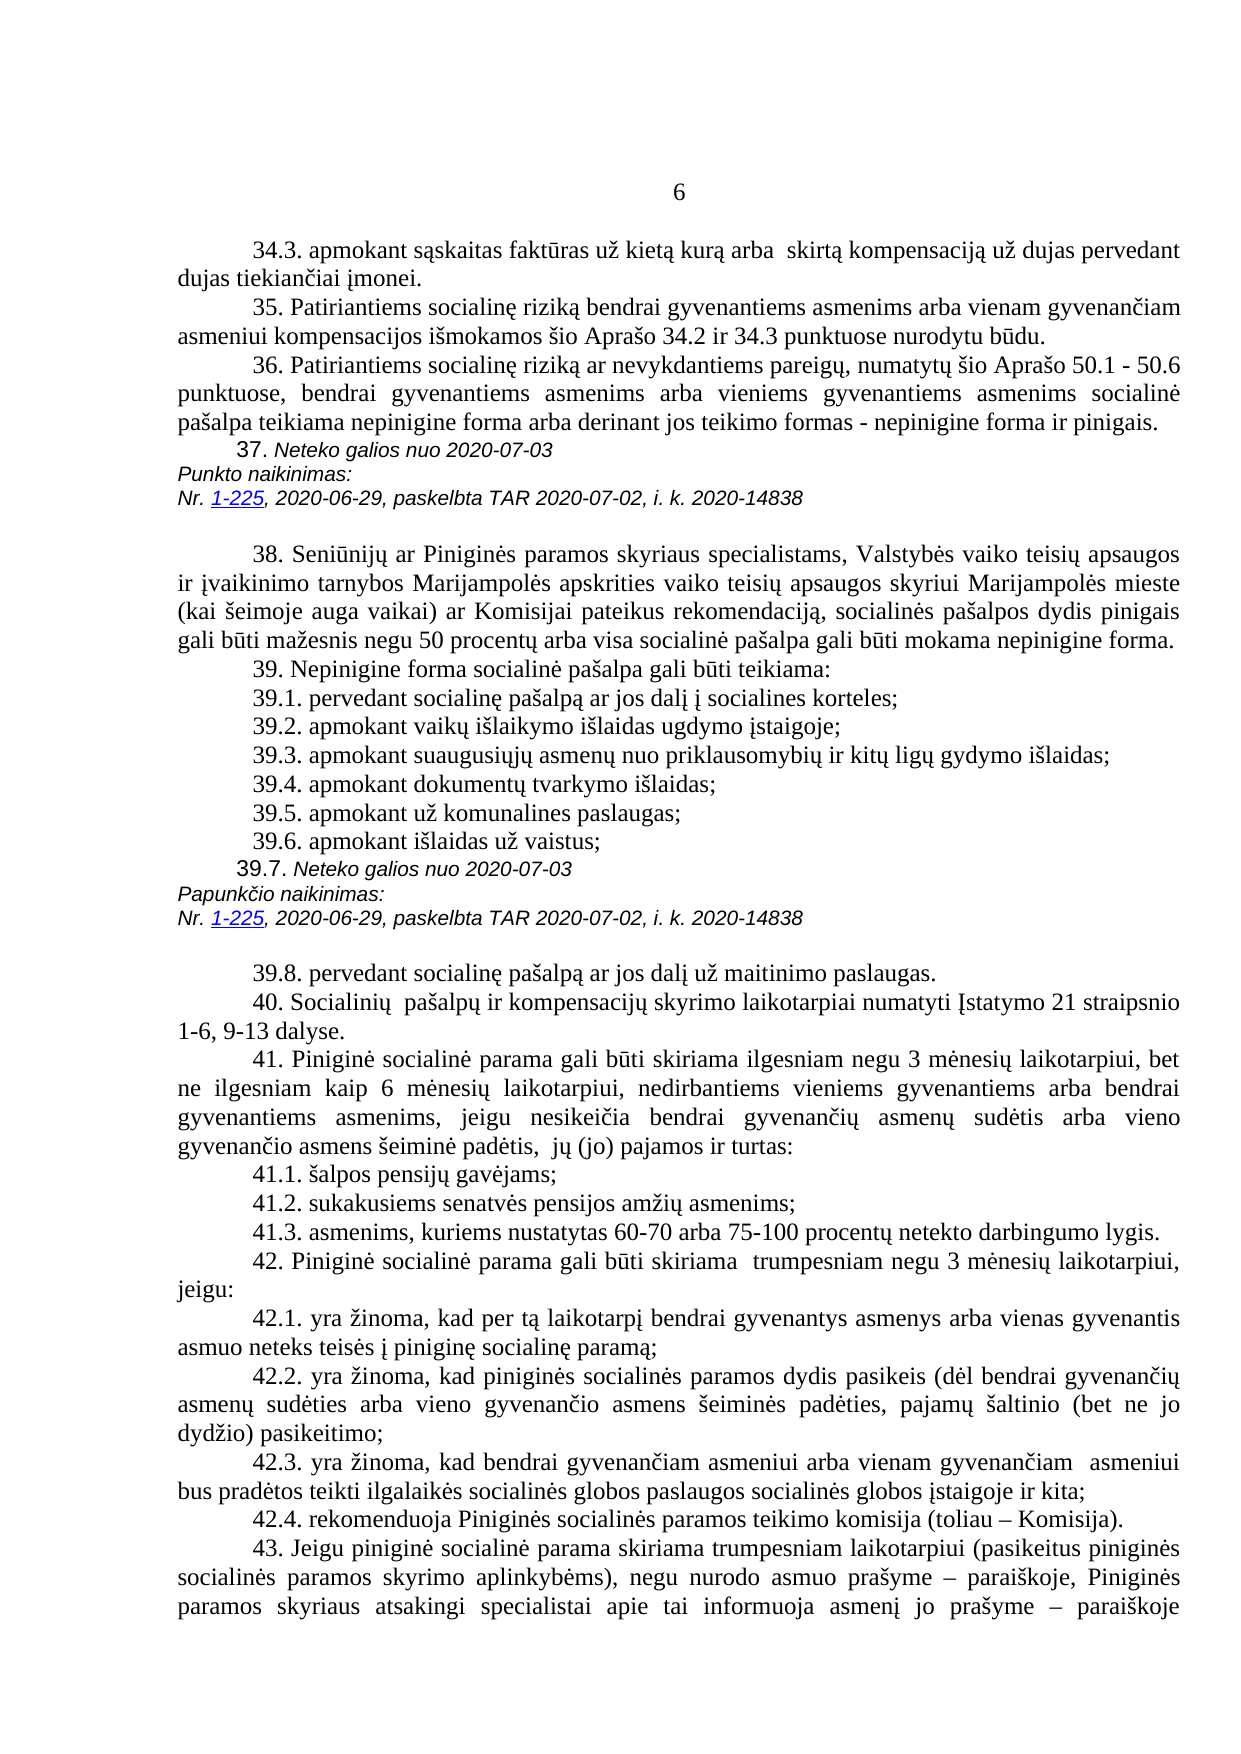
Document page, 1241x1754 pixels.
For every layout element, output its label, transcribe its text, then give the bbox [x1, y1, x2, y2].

text 42.1. yra žinoma, kad per tą laikotarpį bendrai gyvenantys asmenys arba vienas gyvenantis asmuo neteks teisės į piniginę socialinę paramą; [177, 1303, 1181, 1361]
text 43. Jeigu piniginė socialinė parama skiriama trumpesniam laikotarpiui (pasikeitus piniginės socialinės paramos skyrimo aplinkybėms), negu nurodo asmuo prašyme – paraiškoje, Piniginės paramos skyriaus atsakingi specialistai apie tai informuoja asmenį jo prašyme – paraiškoje [177, 1533, 1181, 1619]
text 41.3. asmenims, kuriems nustatytas 60-70 arba 75-100 procentų netekto darbingumo lygis. [177, 1217, 1181, 1246]
text Papunkčio naikinimas: [177, 882, 1181, 906]
text 39.8. pervedant socialinę pašalpą ar jos dalį už maitinimo paslaugas. [177, 958, 1181, 987]
text 39.1. pervedant socialinę pašalpą ar jos dalį į socialines korteles; [177, 683, 1181, 711]
text 38. Seniūnijų ar Piniginės paramos skyriaus specialistams, Valstybės vaiko teisių apsaugos ir įvaikinimo tarnybos Marijampolės apskrities vaiko teisių apsaugos skyriui Marijampolės mieste (kai šeimoje auga vaikai) ar Komisijai pateikus rekomendaciją, socialinės pašalpos dydis pinigais gali būti mažesnis negu 50 procentų arba visa socialinė pašalpa gali būti mokama nepinigine forma. [177, 539, 1181, 654]
text 36. Patiriantiems socialinę riziką ar nevykdantiems pareigų, numatytų šio Aprašo 50.1 - 50.6 punktuose, bendrai gyvenantiems asmenims arba vieniems gyvenantiems asmenims socialinė pašalpa teikiama nepinigine forma arba derinant jos teikimo formas - nepinigine forma ir pinigais. [177, 350, 1181, 436]
text Nr. 1-225, 2020-06-29, paskelbta TAR 2020-07-02, i. k. 2020-14838 [177, 486, 1181, 510]
text 39.7. Neteko galios nuo 2020-07-03 [177, 855, 1181, 882]
text 39.6. apmokant išlaidas už vaistus; [177, 826, 1181, 855]
text 40. Socialinių pašalpų ir kompensacijų skyrimo laikotarpiai numatyti Įstatymo 21 straipsnio 1-6, 9-13 dalyse. [177, 987, 1181, 1044]
text 37. Neteko galios nuo 2020-07-03 [177, 436, 1181, 462]
text 41.2. sukakusiems senatvės pensijos amžių asmenims; [177, 1188, 1181, 1217]
text Nr. 1-225, 2020-06-29, paskelbta TAR 2020-07-02, i. k. 2020-14838 [177, 906, 1181, 929]
text 39.4. apmokant dokumentų tvarkymo išlaidas; [177, 769, 1181, 798]
text 39.2. apmokant vaikų išlaikymo išlaidas ugdymo įstaigoje; [177, 711, 1181, 740]
text 39.5. apmokant už komunalines paslaugas; [177, 798, 1181, 826]
text 34.3. apmokant sąskaitas faktūras už kietą kurą arba skirtą kompensaciją už dujas pervedant dujas tiekiančiai įmonei. [177, 235, 1181, 292]
text 39.3. apmokant suaugusiųjų asmenų nuo priklausomybių ir kitų ligų gydymo išlaidas; [177, 740, 1181, 769]
text 39. Nepinigine forma socialinė pašalpa gali būti teikiama: [177, 654, 1181, 683]
text 35. Patiriantiems socialinę riziką bendrai gyvenantiems asmenims arba vienam gyvenančiam asmeniui kompensacijos išmokamos šio Aprašo 34.2 ir 34.3 punktuose nurodytu būdu. [177, 292, 1181, 350]
text 41. Piniginė socialinė parama gali būti skiriama ilgesniam negu 3 mėnesių laikotarpiui, bet ne ilgesniam kaip 6 mėnesių laikotarpiui, nedirbantiems vieniems gyvenantiems arba bendrai gyvenantiems asmenims, jeigu nesikeičia bendrai gyvenančių asmenų sudėtis arba vieno gyvenančio asmens šeiminė padėtis, jų (jo) pajamos ir turtas: [177, 1044, 1181, 1159]
text 42.4. rekomenduoja Piniginės socialinės paramos teikimo komisija (toliau – Komisija). [177, 1504, 1181, 1533]
text Punkto naikinimas: [177, 462, 1181, 486]
text 41.1. šalpos pensijų gavėjams; [177, 1159, 1181, 1188]
text 42. Piniginė socialinė parama gali būti skiriama trumpesniam negu 3 mėnesių laikotarpiui, jeigu: [177, 1246, 1181, 1303]
text 42.2. yra žinoma, kad piniginės socialinės paramos dydis pasikeis (dėl bendrai gyvenančių asmenų sudėties arba vieno gyvenančio asmens šeiminės padėties, pajamų šaltinio (bet ne jo dydžio) pasikeitimo; [177, 1361, 1181, 1447]
text 42.3. yra žinoma, kad bendrai gyvenančiam asmeniui arba vienam gyvenančiam asmeniui bus pradėtos teikti ilgalaikės socialinės globos paslaugos socialinės globos įstaigoje ir kita; [177, 1447, 1181, 1504]
